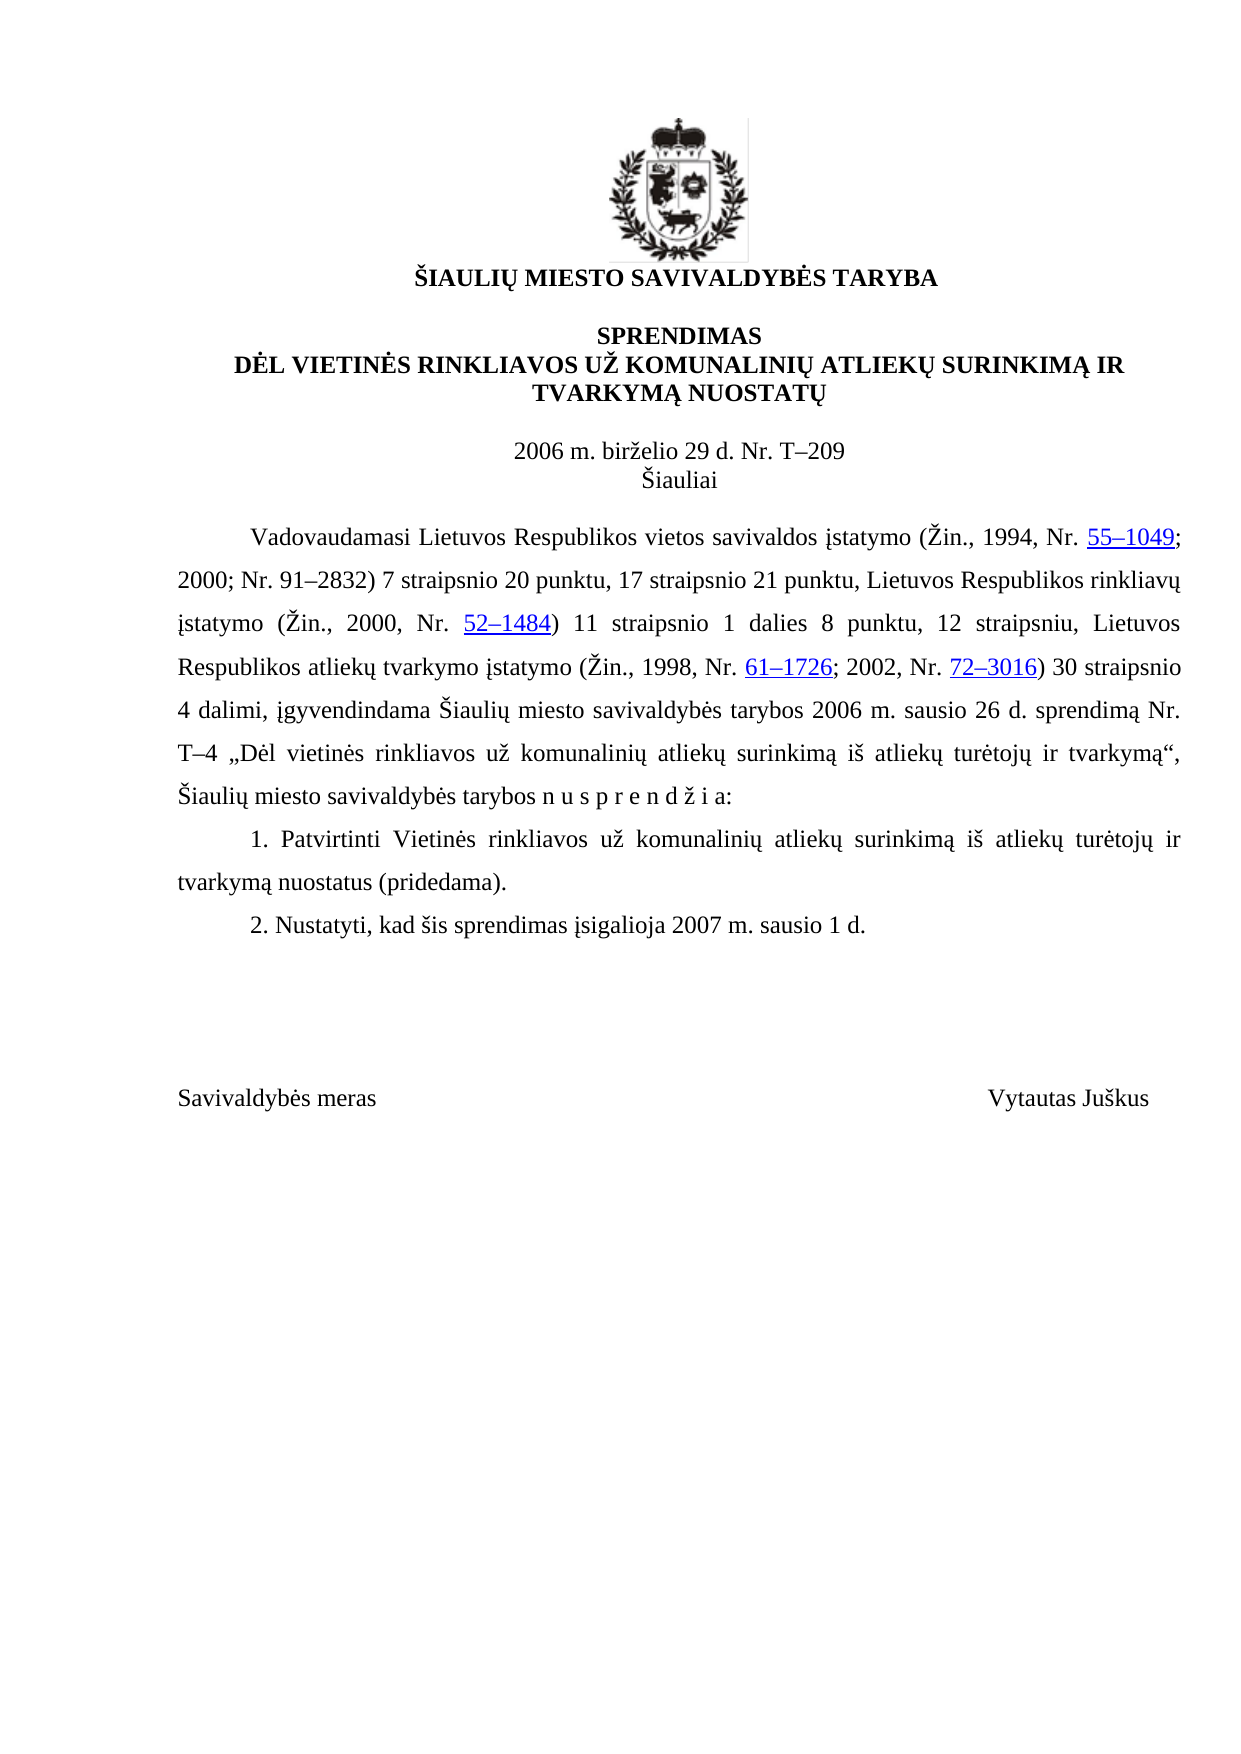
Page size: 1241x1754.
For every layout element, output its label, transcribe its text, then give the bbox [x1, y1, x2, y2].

text 2006 m. birželio 29 d. Nr. T–209 [177, 436, 1181, 465]
text Šiauliai [177, 465, 1181, 493]
text 2. Nustatyti, kad šis sprendimas įsigalioja 2007 m. sausio 1 d. [177, 910, 1181, 939]
text 1. Patvirtinti Vietinės rinkliavos už komunalinių atliekų surinkimą iš atliekų turėtojų ir tvarkymą nuostatus (pridedama). [177, 824, 1181, 896]
text TVARKYMĄ NUOSTATŲ [177, 378, 1181, 407]
text Savivaldybės meras Vytautas Juškus [177, 1083, 1181, 1112]
text DĖL VIETINĖS RINKLIAVOS UŽ KOMUNALINIŲ ATLIEKŲ SURINKIMĄ IR [177, 350, 1181, 378]
text Vadovaudamasi Lietuvos Respublikos vietos savivaldos įstatymo (Žin., 1994, Nr. 55–1049; 2000; Nr. 91–2832) 7 straipsnio 20 punktu, 17 straipsnio 21 punktu, Lietuvos Respublikos rinkliavų įstatymo (Žin., 2000, Nr. 52–1484) 11 straipsnio 1 dalies 8 punktu, 12 straipsniu, Lietuvos Respublikos atliekų tvarkymo įstatymo (Žin., 1998, Nr. 61–1726; 2002, Nr. 72–3016) 30 straipsnio 4 dalimi, įgyvendindama Šiaulių miesto savivaldybės tarybos 2006 m. sausio 26 d. sprendimą Nr. T–4 „Dėl vietinės rinkliavos už komunalinių atliekų surinkimą iš atliekų turėtojų ir tvarkymą“, Šiaulių miesto savivaldybės tarybos n u s p r e n d ž i a: [177, 522, 1181, 810]
text SPRENDIMAS [177, 321, 1181, 350]
text ŠIAULIŲ MIESTO SAVIVALDYBĖS TARYBA [177, 263, 1181, 292]
